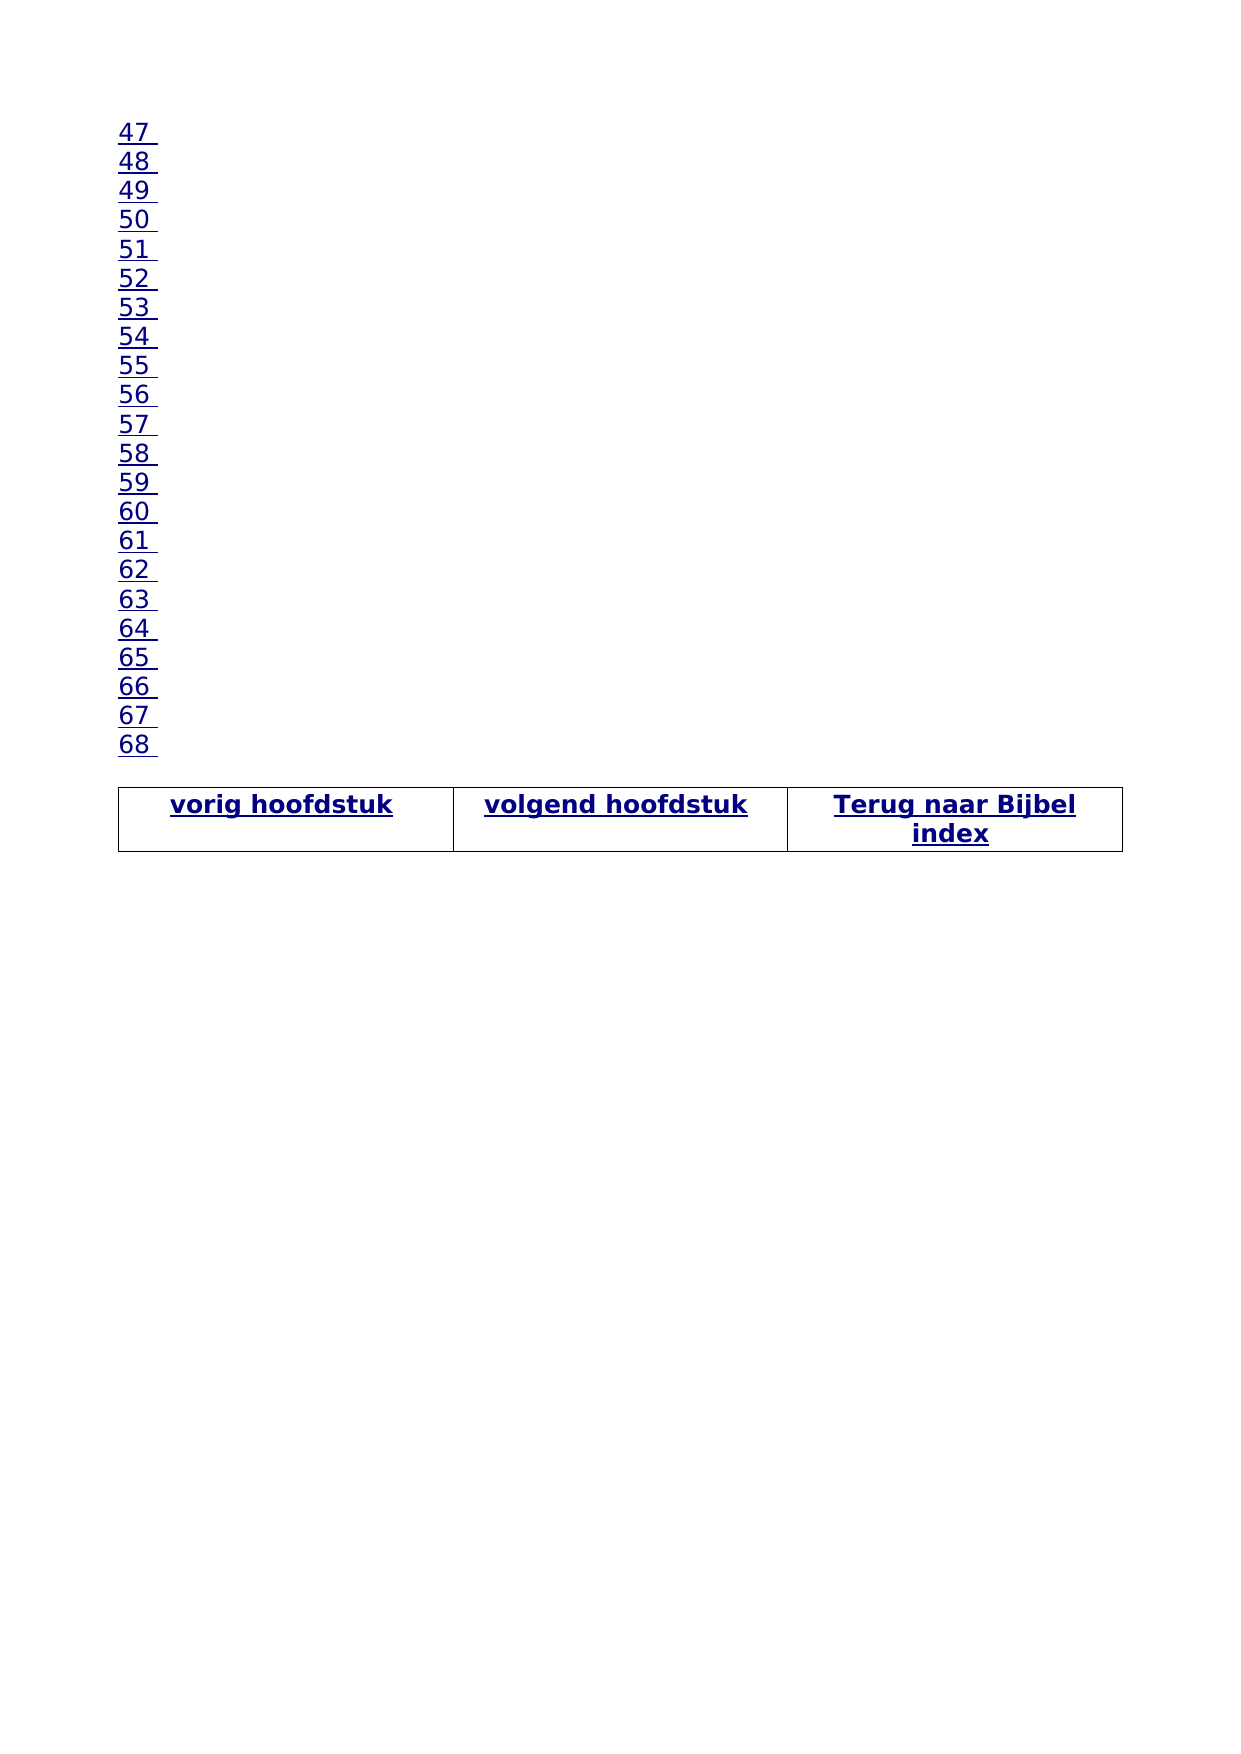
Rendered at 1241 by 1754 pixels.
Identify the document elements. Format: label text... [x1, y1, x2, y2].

text 47 48 49 50 51 52 53 54 55 56 57 58 59 60 61 62 63 64 65 66 67 68 [118, 118, 1122, 760]
table_header Terug naar Bijbel index [788, 788, 1122, 851]
table_header volgend hoofdstuk [454, 788, 787, 851]
table_header vorig hoofdstuk [119, 788, 453, 851]
